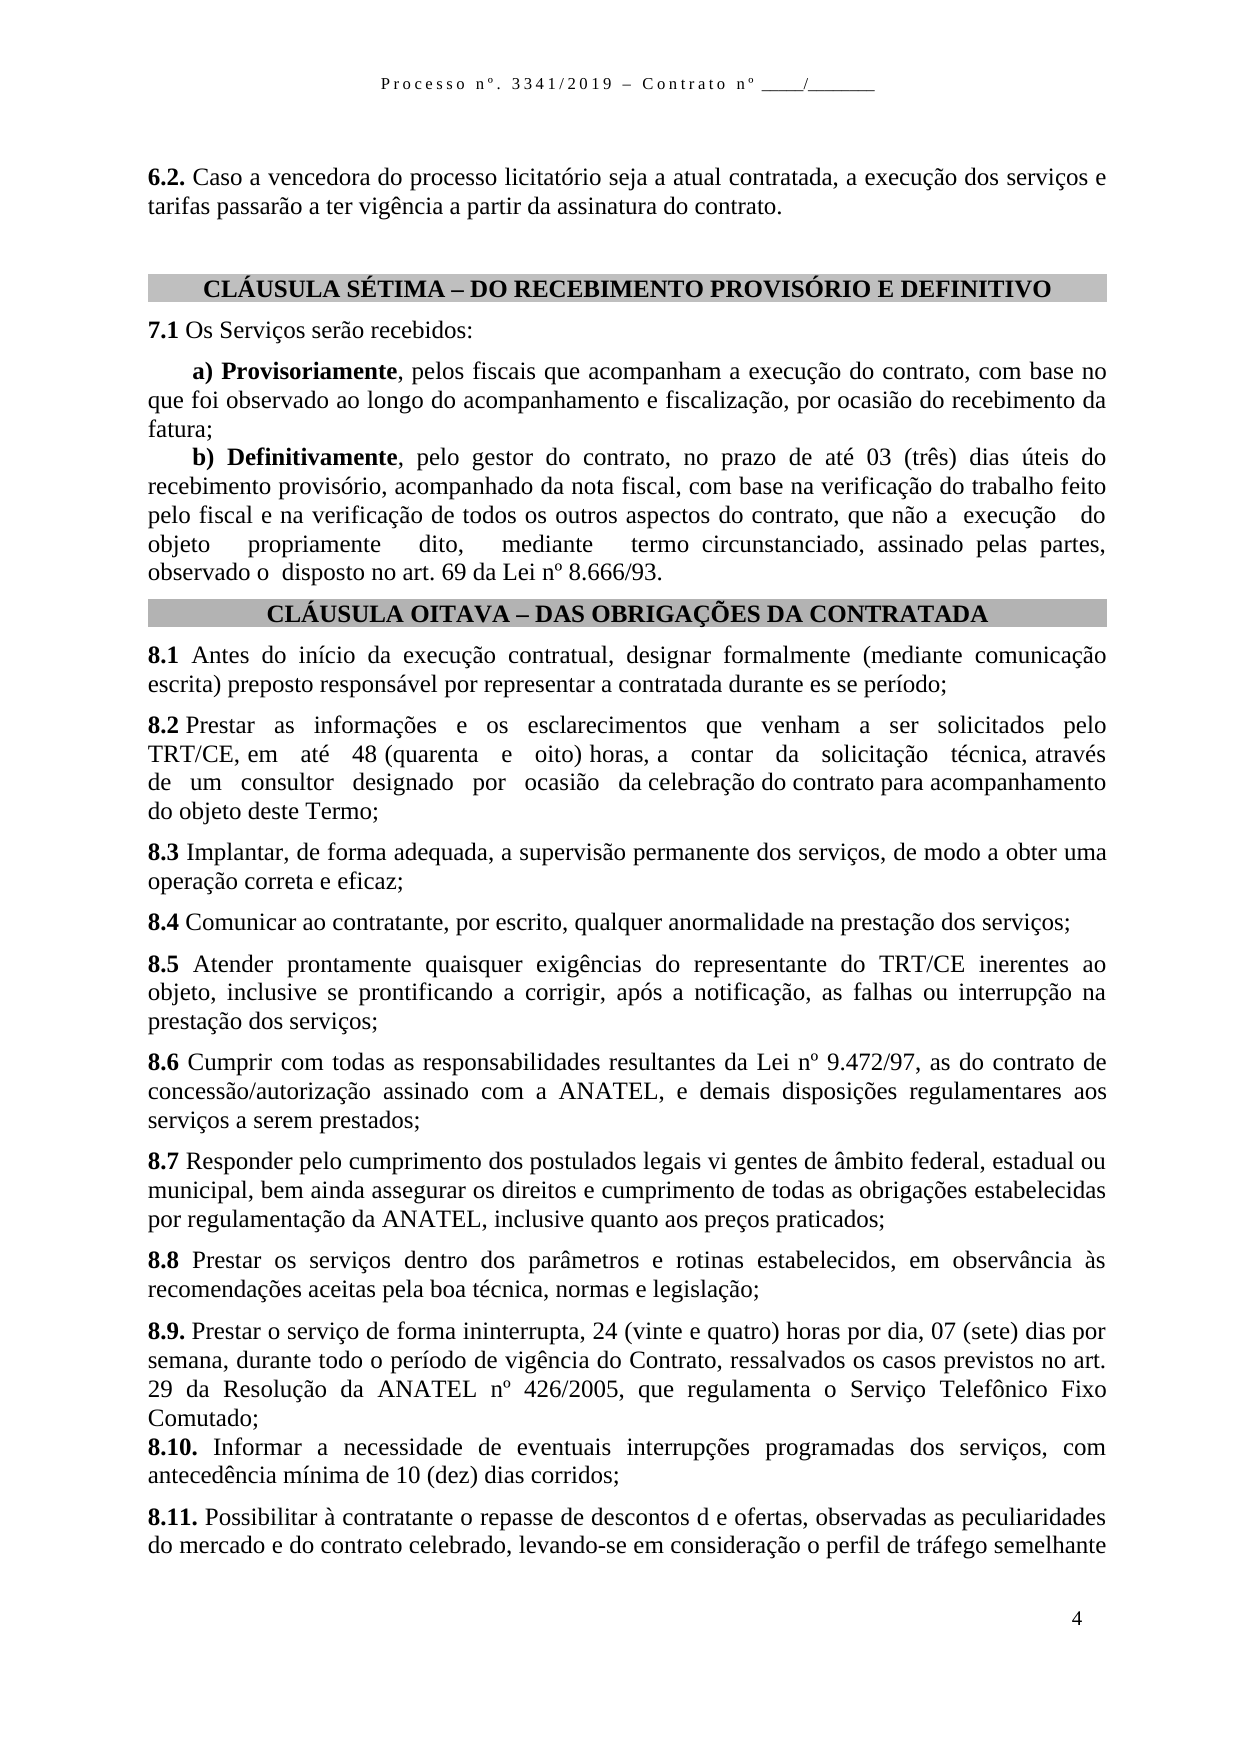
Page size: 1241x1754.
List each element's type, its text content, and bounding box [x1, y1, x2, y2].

text 8.7 Responder pelo cumprimento dos postulados legais vi gentes de âmbito federal, estadual ou municipal, bem ainda assegurar os direitos e cumprimento de todas as obrigações estabelecidas por regulamentação da ANATEL, inclusive quanto aos preços praticados; [148, 1146, 1107, 1232]
text 7.1 Os Serviços serão recebidos: [148, 315, 1107, 344]
subtitle CLÁUSULA OITAVA – DAS OBRIGAÇÕES DA CONTRATADA [148, 599, 1107, 627]
text b) Definitivamente, pelo gestor do contrato, no prazo de até 03 (três) dias úteis do recebimento provisório, acompanhado da nota fiscal, com base na verificação do trabalho feito pelo fiscal e na verificação de todos os outros aspectos do contrato, que não a execução do objeto propriamente dito, mediante termo circunstanciado, assinado pelas partes, observado o disposto no art. 69 da Lei nº 8.666/93. [148, 442, 1107, 586]
text 8.5 Atender prontamente quaisquer exigências do representante do TRT/CE inerentes ao objeto, inclusive se prontificando a corrigir, após a notificação, as falhas ou interrupção na prestação dos serviços; [148, 949, 1107, 1035]
text 8.8 Prestar os serviços dentro dos parâmetros e rotinas estabelecidos, em observância às recomendações aceitas pela boa técnica, normas e legislação; [148, 1245, 1107, 1302]
text 6.2. Caso a vencedora do processo licitatório seja a atual contratada, a execução dos serviços e tarifas passarão a ter vigência a partir da assinatura do contrato. [148, 162, 1107, 220]
text 8.1 Antes do início da execução contratual, designar formalmente (mediante comunicação escrita) preposto responsável por representar a contratada durante es se período; [148, 640, 1107, 697]
text 8.6 Cumprir com todas as responsabilidades resultantes da Lei nº 9.472/97, as do contrato de concessão/autorização assinado com a ANATEL, e demais disposições regulamentares aos serviços a serem prestados; [148, 1047, 1107, 1134]
text 8.10. Informar a necessidade de eventuais interrupções programadas dos serviços, com antecedência mínima de 10 (dez) dias corridos; [148, 1432, 1107, 1489]
text CLÁUSULA SÉTIMA – DO RECEBIMENTO PROVISÓRIO E DEFINITIVO [148, 274, 1107, 302]
text 8.11. Possibilitar à contratante o repasse de descontos d e ofertas, observadas as peculiaridades do mercado e do contrato celebrado, levando-se em consideração o perfil de tráfego semelhante [148, 1502, 1107, 1559]
text 8.9. Prestar o serviço de forma ininterrupta, 24 (vinte e quatro) horas por dia, 07 (sete) dias por semana, durante todo o período de vigência do Contrato, ressalvados os casos previstos no art. 29 da Resolução da ANATEL nº 426/2005, que regulamenta o Serviço Telefônico Fixo Comutado; [148, 1315, 1107, 1432]
text 8.2 Prestar as informações e os esclarecimentos que venham a ser solicitados pelo TRT/CE, em até 48 (quarenta e oito) horas, a contar da solicitação técnica, através de um consultor designado por ocasião da celebração do contrato para acompanhamento do objeto deste Termo; [148, 710, 1107, 825]
text a) Provisoriamente, pelos fiscais que acompanham a execução do contrato, com base no que foi observado ao longo do acompanhamento e fiscalização, por ocasião do recebimento da fatura; [148, 356, 1107, 442]
text 8.4 Comunicar ao contratante, por escrito, qualquer anormalidade na prestação dos serviços; [148, 907, 1107, 936]
text 8.3 Implantar, de forma adequada, a supervisão permanente dos serviços, de modo a obter uma operação correta e eficaz; [148, 837, 1107, 895]
